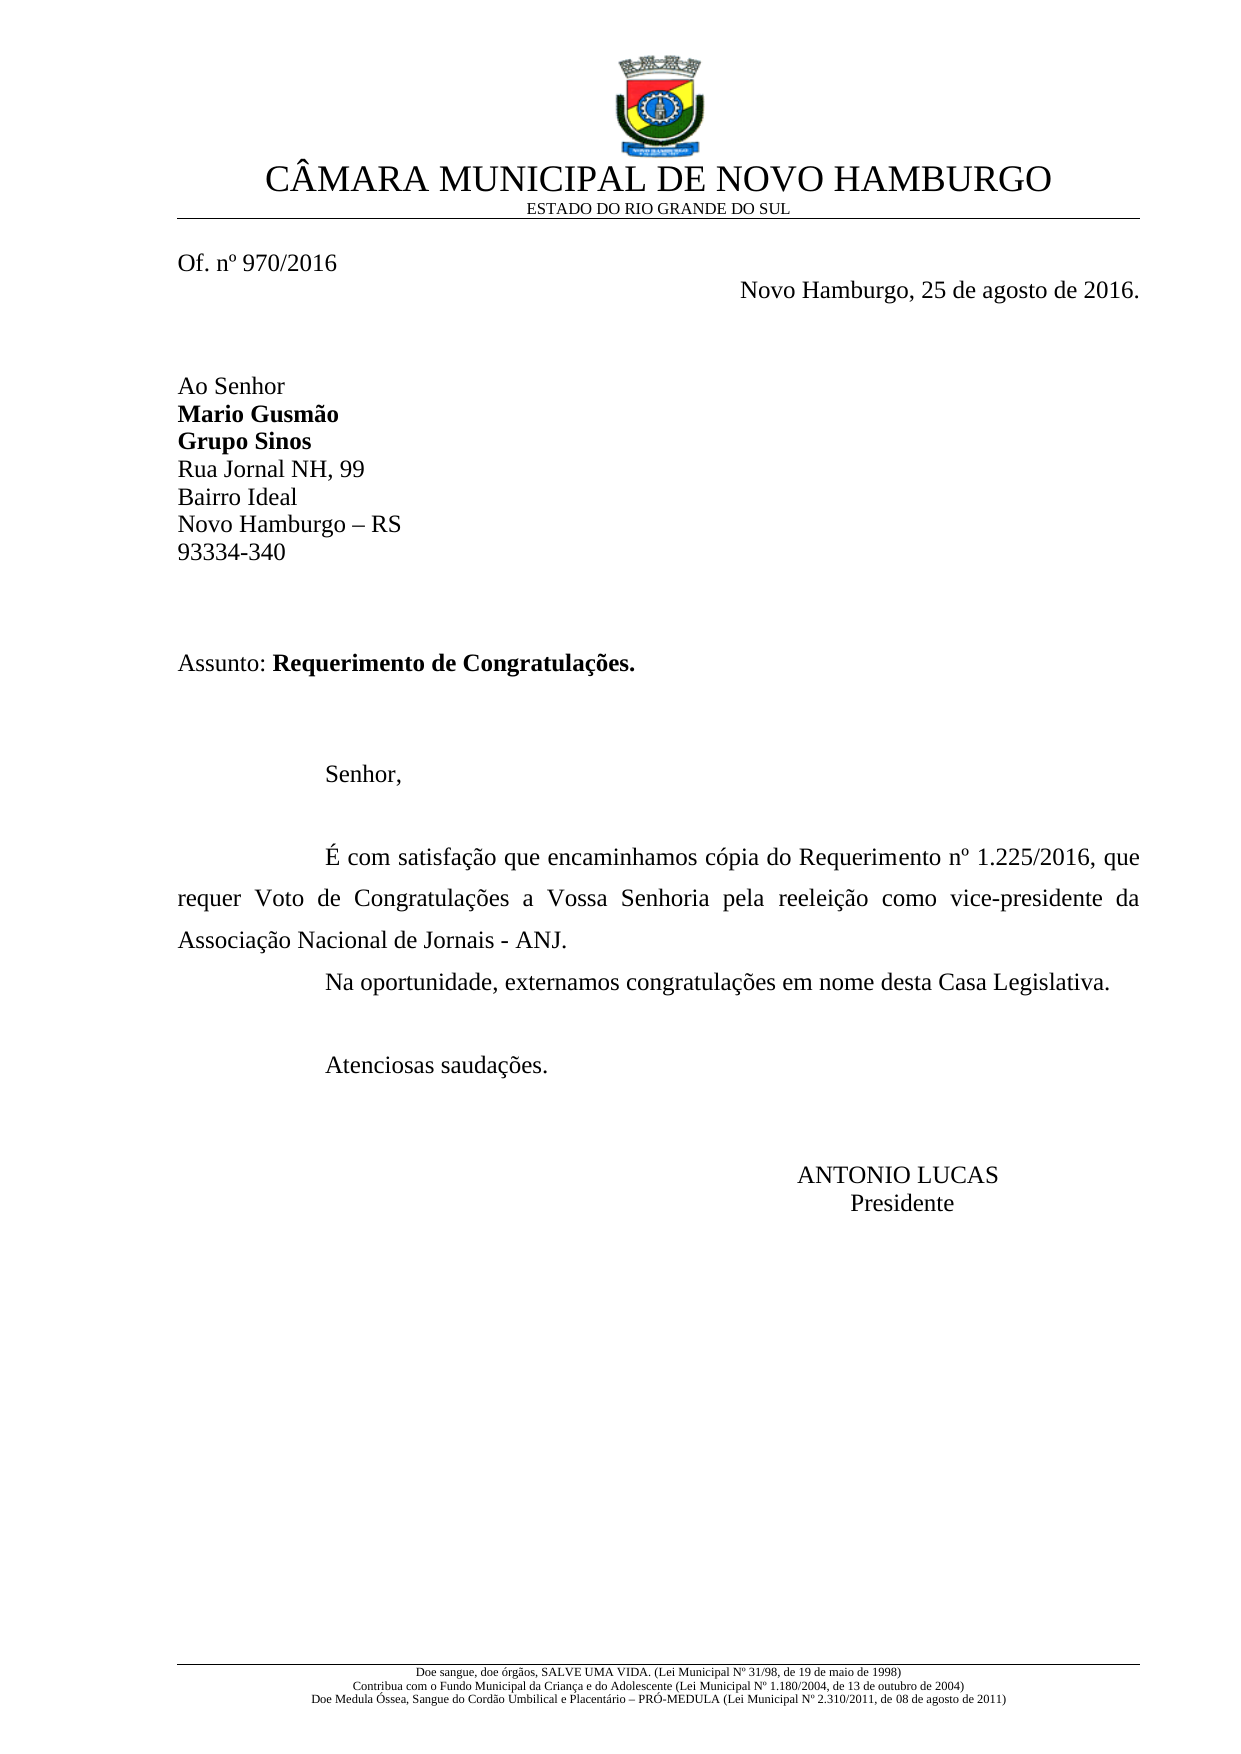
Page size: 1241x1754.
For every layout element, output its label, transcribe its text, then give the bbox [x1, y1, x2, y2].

text Novo Hamburgo – RS [177, 511, 1140, 538]
text É com satisfação que encaminhamos cópia do Requerimento nº 1.225/2016, que requer Voto de Congratulações a Vossa Senhoria pela reeleição como vice-presidente da Associação Nacional de Jornais - ANJ. [177, 843, 1140, 954]
text Of. nº 970/2016 [177, 249, 1140, 276]
text 93334-340 [177, 538, 1140, 566]
text Senhor, [177, 760, 1140, 788]
text Grupo Sinos [177, 427, 1140, 455]
text ANTONIO LUCAS [797, 1162, 1140, 1189]
text Rua Jornal NH, 99 [177, 455, 1140, 483]
text Na oportunidade, externamos congratulações em nome desta Casa Legislativa. [177, 968, 1140, 995]
text Bairro Ideal [177, 483, 1140, 511]
picture [608, 47, 709, 163]
text Presidente [177, 1189, 1140, 1217]
text Assunto: Requerimento de Congratulações. [177, 649, 1140, 677]
text Mario Gusmão [177, 400, 1140, 427]
text Novo Hamburgo, 25 de agosto de 2016. [177, 276, 1140, 304]
text Atenciosas saudações. [177, 1051, 1140, 1078]
text Ao Senhor [177, 372, 1140, 400]
